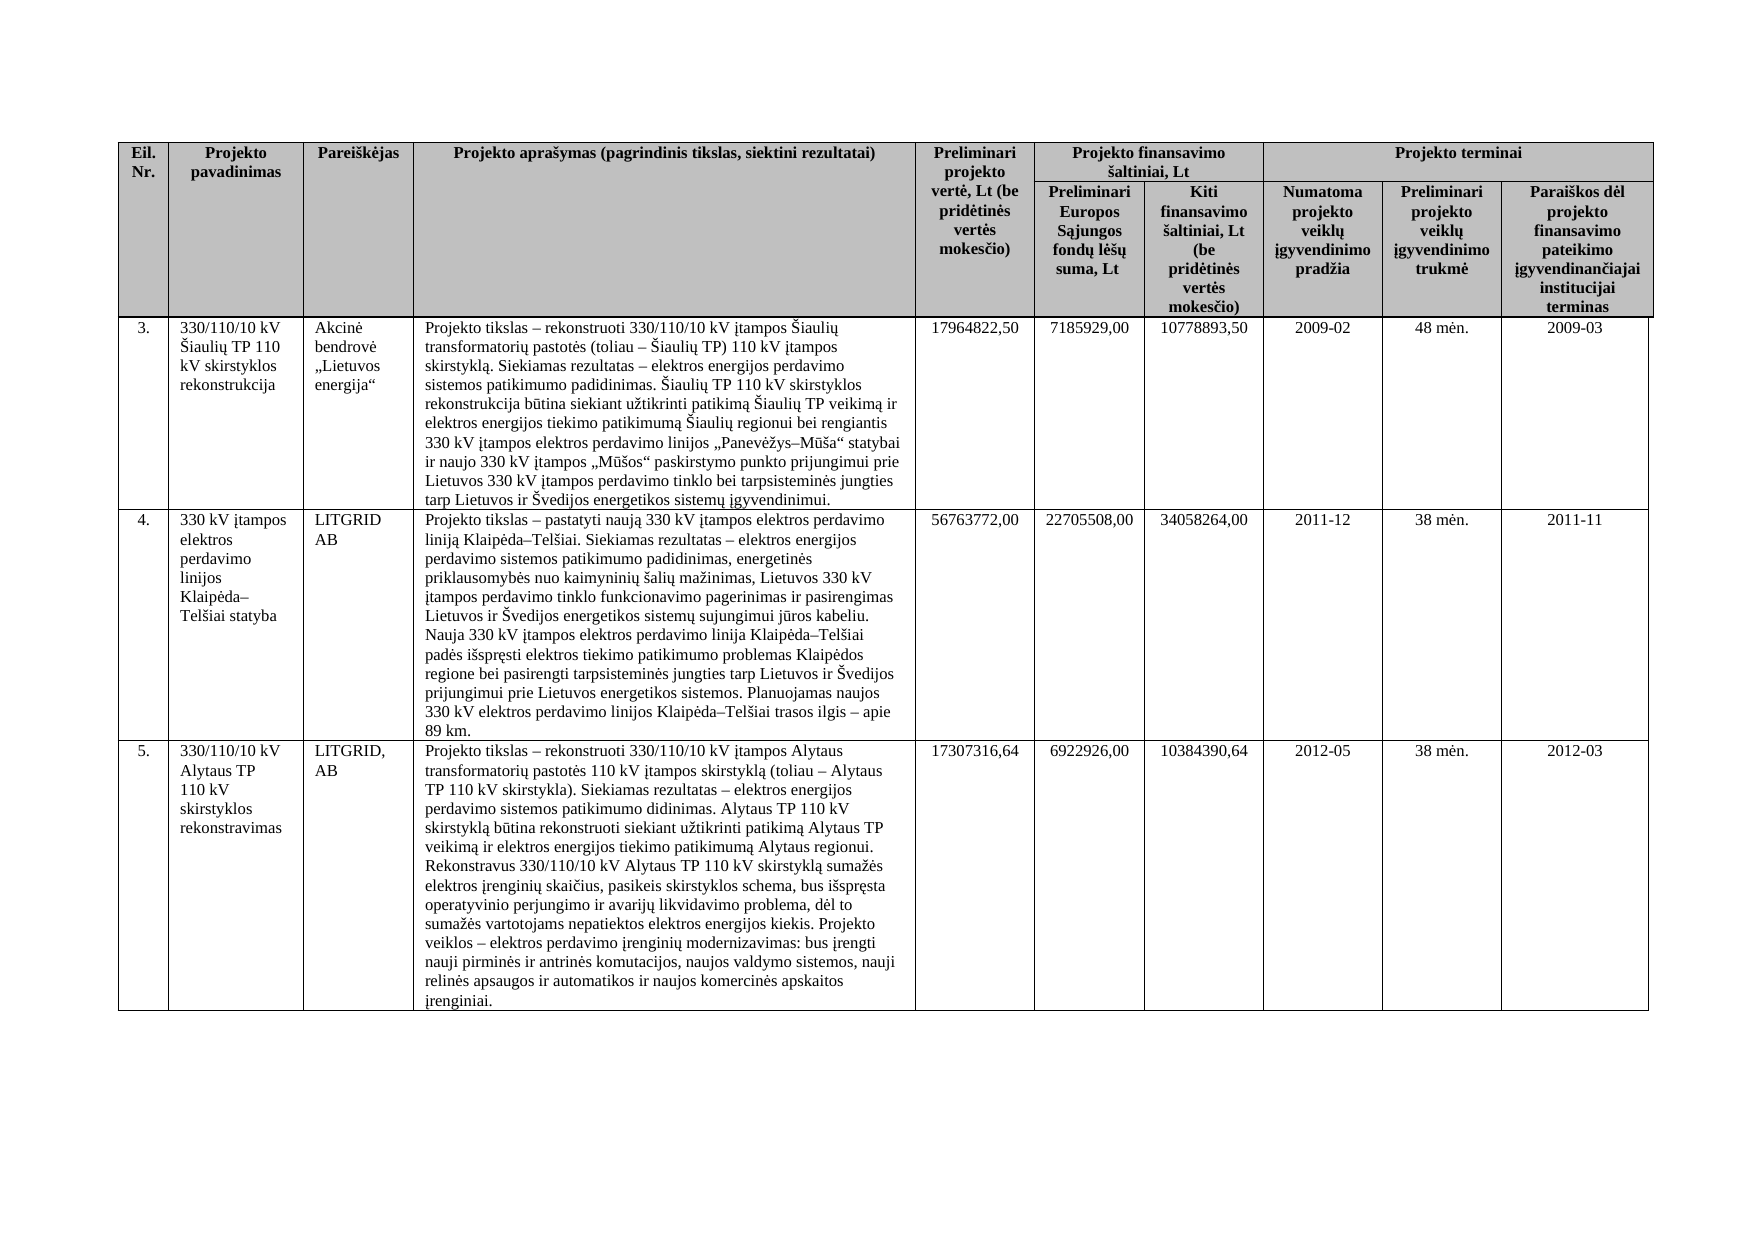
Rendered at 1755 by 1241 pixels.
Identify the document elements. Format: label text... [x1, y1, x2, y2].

table_cell [1649, 318, 1653, 509]
table_header Preliminari projekto vertė, Lt (be pridėtinės vertės mokesčio) [916, 143, 1034, 316]
table_cell 22705508,00 [1035, 510, 1144, 740]
table_cell Paraiškos dėl projekto finansavimo pateikimo įgyvendinančiajai institucijai terminas [1502, 182, 1653, 316]
table_header Projekto terminai [1264, 143, 1653, 181]
table_cell 2009-02 [1264, 318, 1382, 509]
table_cell 5. [119, 741, 168, 1009]
table_cell Numatoma projekto veiklų įgyvendinimo pradžia [1264, 182, 1382, 316]
table_cell 48 mėn. [1383, 318, 1501, 509]
table_cell 38 mėn. [1383, 741, 1501, 1009]
table_cell 17307316,64 [916, 741, 1034, 1009]
table_cell 2011-11 [1502, 510, 1648, 740]
table_cell 7185929,00 [1035, 318, 1144, 509]
table_cell 17964822,50 [916, 318, 1034, 509]
table_cell 330/110/10 kV Alytaus TP 110 kV skirstyklos rekonstravimas [169, 741, 303, 1009]
table_header Pareiškėjas [304, 143, 413, 316]
table_cell 2012-03 [1502, 741, 1648, 1009]
table_cell 2011-12 [1264, 510, 1382, 740]
table_cell Preliminari Europos Sąjungos fondų lėšų suma, Lt [1035, 182, 1144, 316]
table_cell 330/110/10 kV Šiaulių TP 110 kV skirstyklos rekonstrukcija [169, 318, 303, 509]
table_cell Projekto tikslas – pastatyti naują 330 kV įtampos elektros perdavimo liniją Klaipėda–Telšiai. Siekiamas rezultatas – elektros energijos perdavimo sistemos patikimumo padidinimas, energetinės priklausomybės nuo kaimyninių šalių mažinimas, Lietuvos 330 kV įtampos perdavimo tinklo funkcionavimo pagerinimas ir pasirengimas Lietuvos ir Švedijos energetikos sistemų sujungimui jūros kabeliu. Nauja 330 kV įtampos elektros perdavimo linija Klaipėda–Telšiai padės išspręsti elektros tiekimo patikimumo problemas Klaipėdos regione bei pasirengti tarpsisteminės jungties tarp Lietuvos ir Švedijos prijungimui prie Lietuvos energetikos sistemos. Planuojamas naujos 330 kV elektros perdavimo linijos Klaipėda–Telšiai trasos ilgis – apie 89 km. [414, 510, 915, 740]
table_cell Projekto tikslas – rekonstruoti 330/110/10 kV įtampos Alytaus transformatorių pastotės 110 kV įtampos skirstyklą (toliau – Alytaus TP 110 kV skirstykla). Siekiamas rezultatas – elektros energijos perdavimo sistemos patikimumo didinimas. Alytaus TP 110 kV skirstyklą būtina rekonstruoti siekiant užtikrinti patikimą Alytaus TP veikimą ir elektros energijos tiekimo patikimumą Alytaus regionui. Rekonstravus 330/110/10 kV Alytaus TP 110 kV skirstyklą sumažės elektros įrenginių skaičius, pasikeis skirstyklos schema, bus išspręsta operatyvinio perjungimo ir avarijų likvidavimo problema, dėl to sumažės vartotojams nepatiektos elektros energijos kiekis. Projekto veiklos – elektros perdavimo įrenginių modernizavimas: bus įrengti nauji pirminės ir antrinės komutacijos, naujos valdymo sistemos, nauji relinės apsaugos ir automatikos ir naujos komercinės apskaitos įrenginiai. [414, 741, 915, 1009]
table_cell 34058264,00 [1145, 510, 1263, 740]
table_cell [1649, 509, 1653, 740]
table_cell [1649, 740, 1653, 1009]
table_header Projekto pavadinimas [169, 143, 303, 316]
table_cell 38 mėn. [1383, 510, 1501, 740]
table_cell 330 kV įtampos elektros perdavimo linijos Klaipėda–Telšiai statyba [169, 510, 303, 740]
table_cell 2009-03 [1502, 318, 1648, 509]
table_cell LITGRID, AB [304, 741, 413, 1009]
table_cell 10384390,64 [1145, 741, 1263, 1009]
table_cell Akcinė bendrovė „Lietuvos energija“ [304, 318, 413, 509]
table_cell 2012-05 [1264, 741, 1382, 1009]
table_cell Kiti finansavimo šaltiniai, Lt (be pridėtinės vertės mokesčio) [1145, 182, 1263, 316]
table_header Projekto finansavimo šaltiniai, Lt [1035, 143, 1263, 181]
table_cell Preliminari projekto veiklų įgyvendinimo trukmė [1383, 182, 1501, 316]
table_cell Projekto tikslas – rekonstruoti 330/110/10 kV įtampos Šiaulių transformatorių pastotės (toliau – Šiaulių TP) 110 kV įtampos skirstyklą. Siekiamas rezultatas – elektros energijos perdavimo sistemos patikimumo padidinimas. Šiaulių TP 110 kV skirstyklos rekonstrukcija būtina siekiant užtikrinti patikimą Šiaulių TP veikimą ir elektros energijos tiekimo patikimumą Šiaulių regionui bei rengiantis 330 kV įtampos elektros perdavimo linijos „Panevėžys–Mūša“ statybai ir naujo 330 kV įtampos „Mūšos“ paskirstymo punkto prijungimui prie Lietuvos 330 kV įtampos perdavimo tinklo bei tarpsisteminės jungties tarp Lietuvos ir Švedijos energetikos sistemų įgyvendinimui. [414, 318, 915, 509]
table_cell 56763772,00 [916, 510, 1034, 740]
table_cell 10778893,50 [1145, 318, 1263, 509]
table_cell 3. [119, 318, 168, 509]
table_cell 6922926,00 [1035, 741, 1144, 1009]
table_cell 4. [119, 510, 168, 740]
table_cell LITGRID AB [304, 510, 413, 740]
table_header Eil. Nr. [119, 143, 168, 316]
table_header Projekto aprašymas (pagrindinis tikslas, siektini rezultatai) [414, 143, 915, 316]
